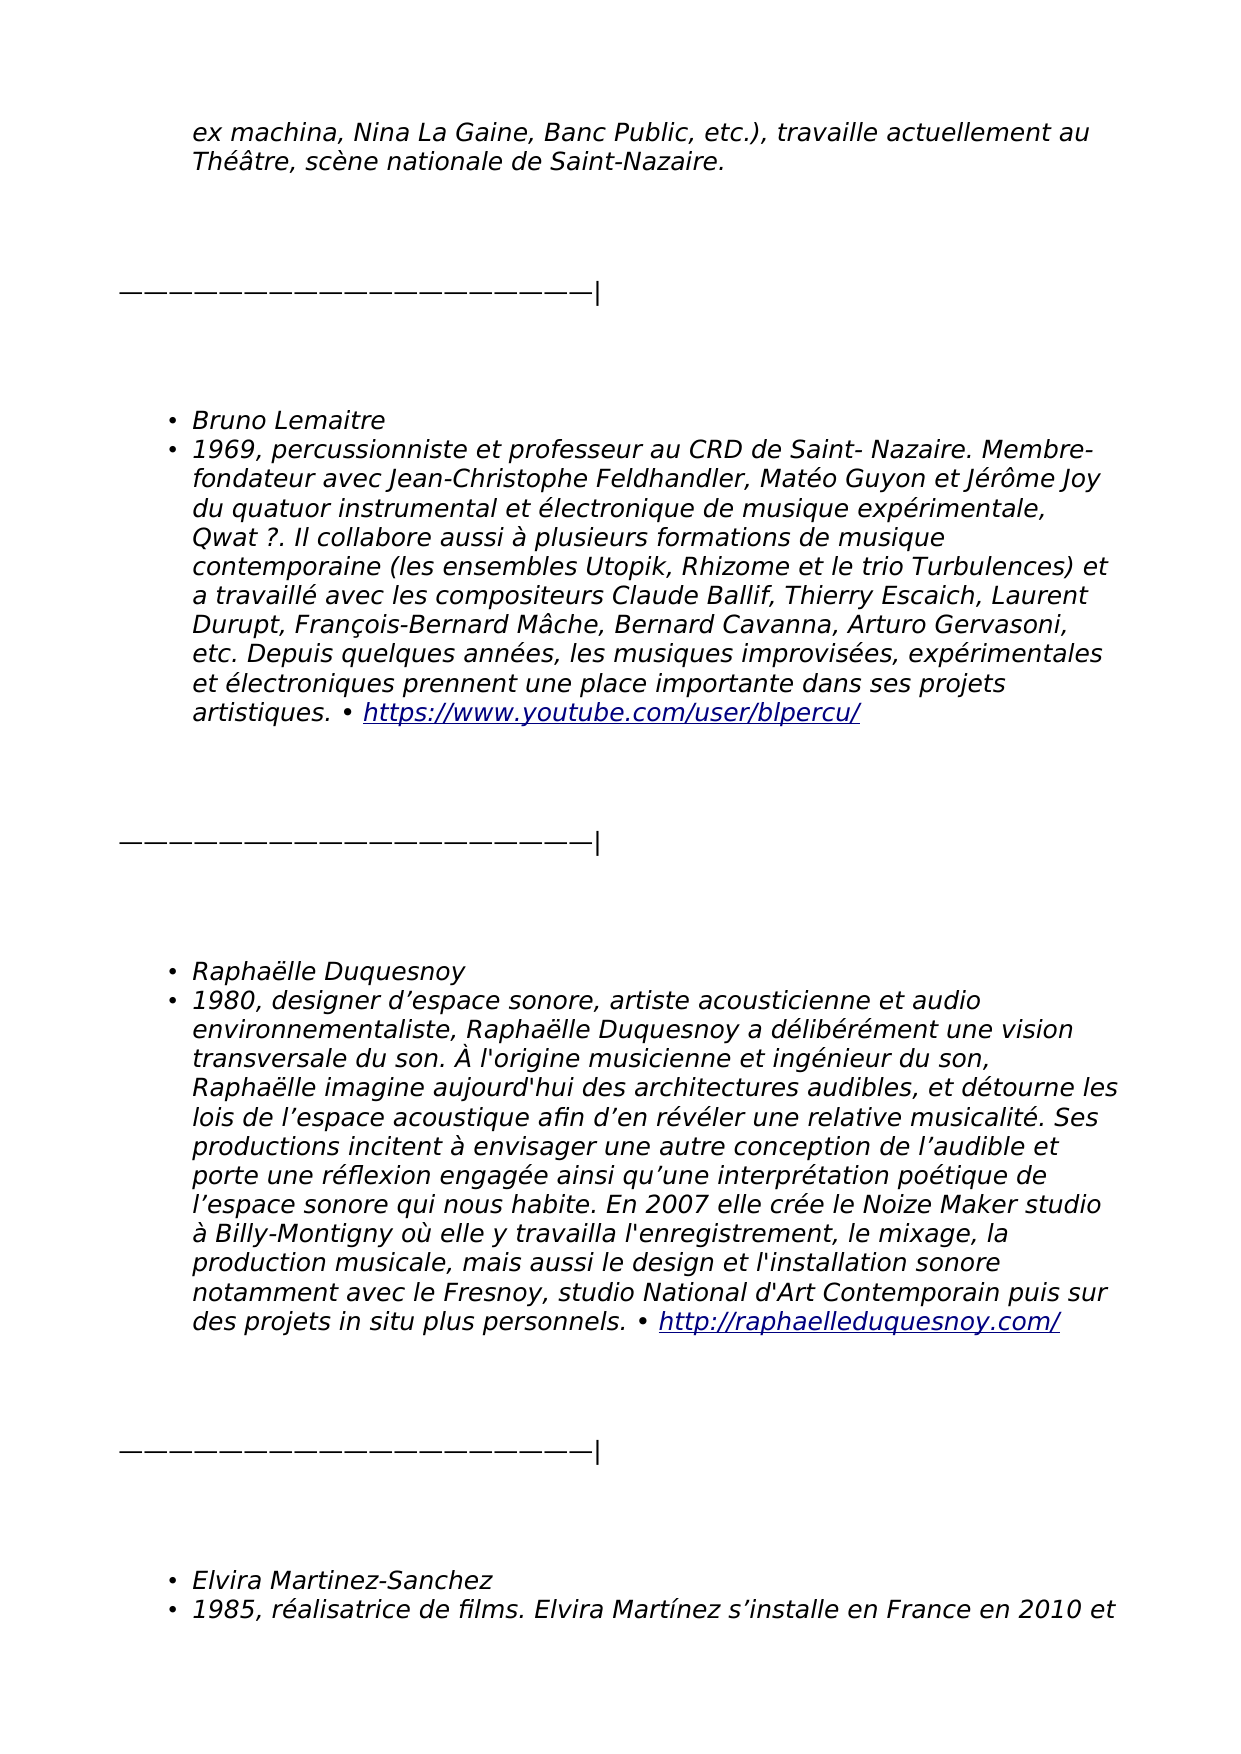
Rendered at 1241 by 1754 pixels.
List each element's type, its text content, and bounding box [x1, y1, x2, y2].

text ———————————————————| [118, 1436, 1122, 1524]
list Elvira Martinez-Sanchez [177, 1566, 1122, 1595]
text ———————————————————| [118, 277, 1122, 364]
list Bruno Lemaitre [177, 406, 1122, 435]
list 1980, designer d’espace sonore, artiste acousticienne et audio environnementaliste, Raphaëlle Duquesnoy a délibérément une vision transversale du son. À l'origine musicienne et ingénieur du son, Raphaëlle imagine aujourd'hui des architectures audibles, et détourne les lois de l’espace acoustique afin d’en révéler une relative musicalité. Ses productions incitent à envisager une autre conception de l’audible et porte une réflexion engagée ainsi qu’une interprétation poétique de l’espace sonore qui nous habite. En 2007 elle crée le Noize Maker studio à Billy-Montigny où elle y travailla l'enregistrement, le mixage, la production musicale, mais aussi le design et l'installation sonore notamment avec le Fresnoy, studio National d'Art Contemporain puis sur des projets in situ plus personnels. • http://raphaelleduquesnoy.com/ [177, 986, 1122, 1336]
list 1969, percussionniste et professeur au CRD de Saint- Nazaire. Membre-fondateur avec Jean-Christophe Feldhandler, Matéo Guyon et Jérôme Joy du quatuor instrumental et électronique de musique expérimentale, Qwat ?. Il collabore aussi à plusieurs formations de musique contemporaine (les ensembles Utopik, Rhizome et le trio Turbulences) et a travaillé avec les compositeurs Claude Ballif, Thierry Escaich, Laurent Durupt, François-Bernard Mâche, Bernard Cavanna, Arturo Gervasoni, etc. Depuis quelques années, les musiques improvisées, expérimentales et électroniques prennent une place importante dans ses projets artistiques. • https://www.youtube.com/user/blpercu/ [177, 435, 1122, 727]
text ———————————————————| [118, 827, 1122, 915]
list Raphaëlle Duquesnoy [177, 957, 1122, 986]
list ex machina, Nina La Gaine, Banc Public, etc.), travaille actuellement au Théâtre, scène nationale de Saint-Nazaire. [177, 118, 1122, 176]
list 1985, réalisatrice de films. Elvira Martínez s’installe en France en 2010 et [177, 1595, 1122, 1624]
